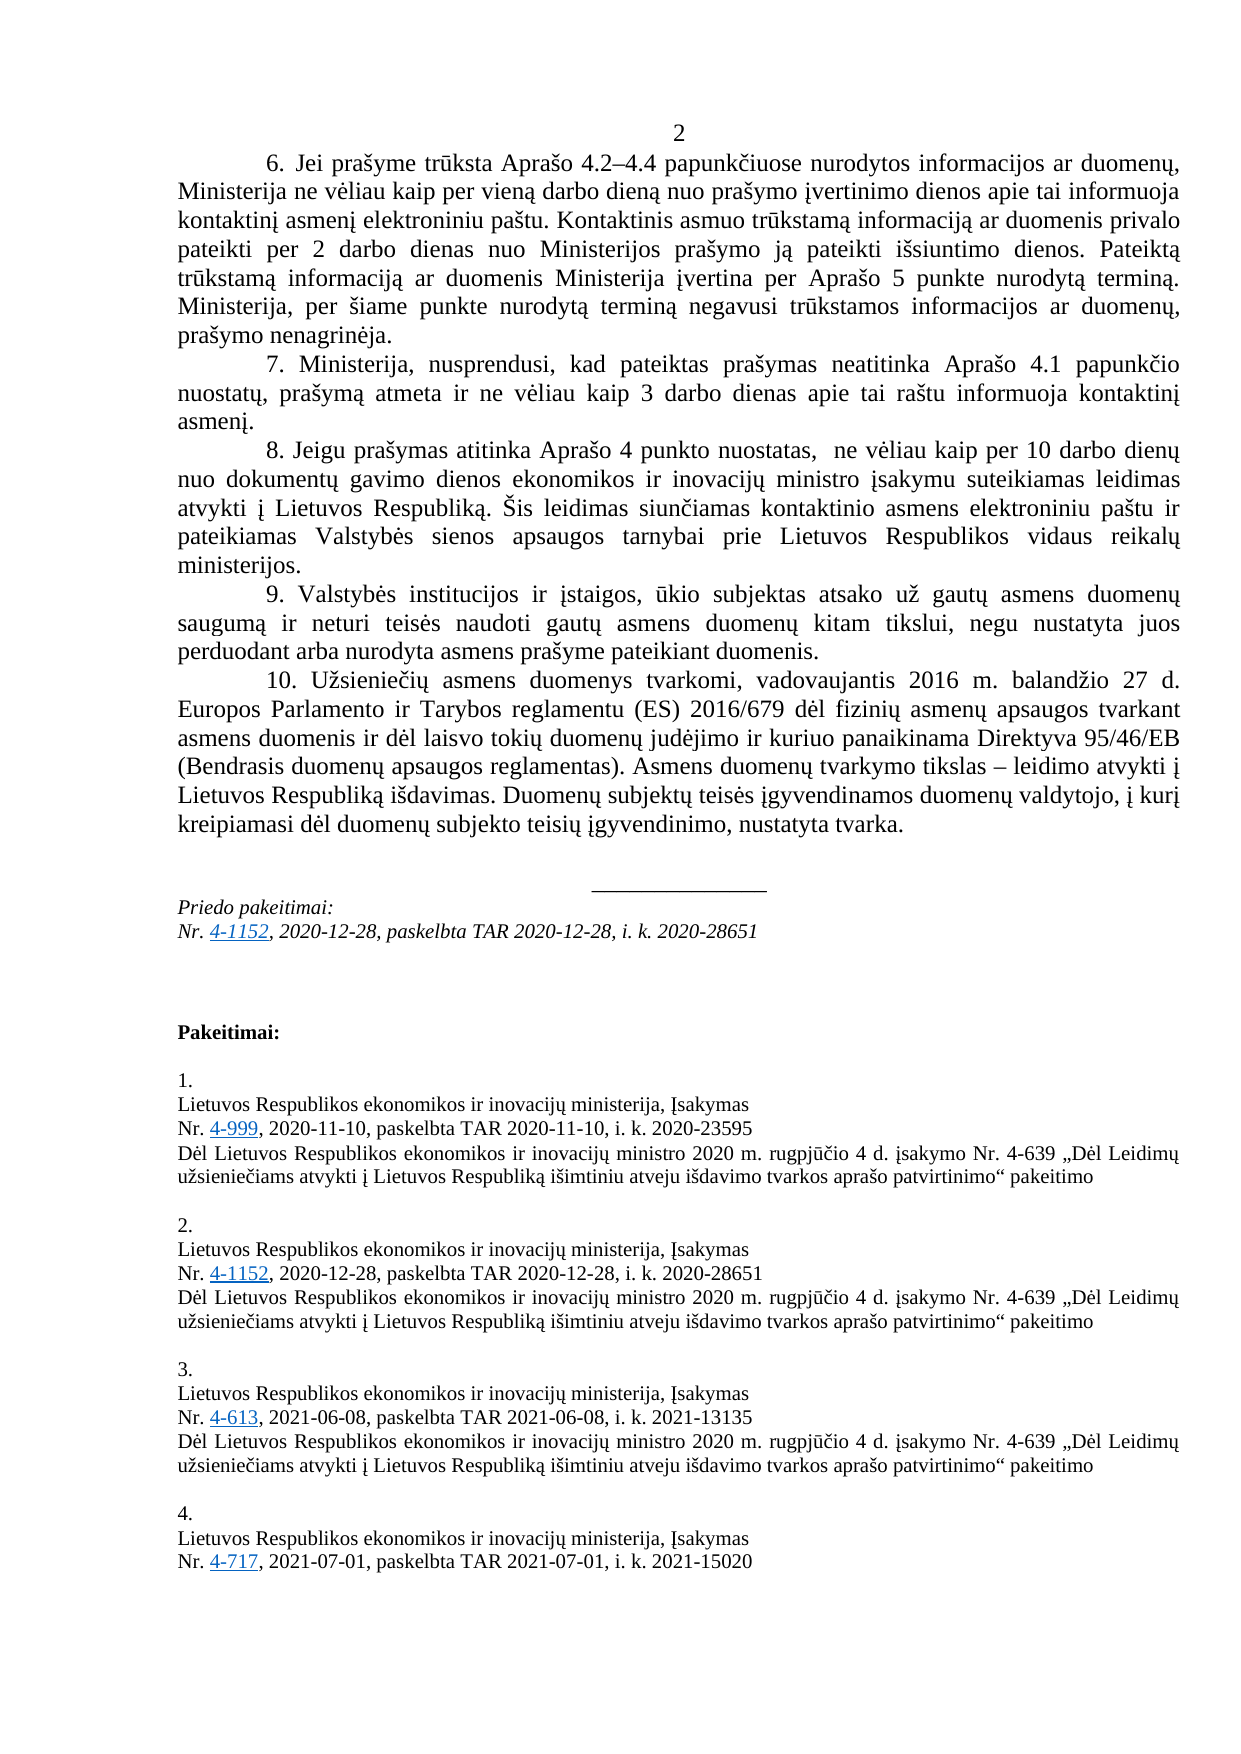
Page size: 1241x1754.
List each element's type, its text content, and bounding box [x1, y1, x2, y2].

text Dėl Lietuvos Respublikos ekonomikos ir inovacijų ministro 2020 m. rugpjūčio 4 d. įsakymo Nr. 4-639 „Dėl Leidimų užsieniečiams atvykti į Lietuvos Respubliką išimtiniu atveju išdavimo tvarkos aprašo patvirtinimo“ pakeitimo [177, 1429, 1181, 1477]
text Lietuvos Respublikos ekonomikos ir inovacijų ministerija, Įsakymas [177, 1237, 1181, 1261]
text Nr. 4-1152, 2020-12-28, paskelbta TAR 2020-12-28, i. k. 2020-28651 [177, 1261, 1181, 1285]
text Nr. 4-1152, 2020-12-28, paskelbta TAR 2020-12-28, i. k. 2020-28651 [177, 919, 1181, 943]
text Dėl Lietuvos Respublikos ekonomikos ir inovacijų ministro 2020 m. rugpjūčio 4 d. įsakymo Nr. 4-639 „Dėl Leidimų užsieniečiams atvykti į Lietuvos Respubliką išimtiniu atveju išdavimo tvarkos aprašo patvirtinimo“ pakeitimo [177, 1140, 1181, 1188]
text 6. Jei prašyme trūksta Aprašo 4.2–4.4 papunkčiuose nurodytos informacijos ar duomenų, Ministerija ne vėliau kaip per vieną darbo dieną nuo prašymo įvertinimo dienos apie tai informuoja kontaktinį asmenį elektroniniu paštu. Kontaktinis asmuo trūkstamą informaciją ar duomenis privalo pateikti per 2 darbo dienas nuo Ministerijos prašymo ją pateikti išsiuntimo dienos. Pateiktą trūkstamą informaciją ar duomenis Ministerija įvertina per Aprašo 5 punkte nurodytą terminą. Ministerija, per šiame punkte nurodytą terminą negavusi trūkstamos informacijos ar duomenų, prašymo nenagrinėja. [177, 148, 1181, 349]
text Priedo pakeitimai: [177, 895, 1181, 919]
text Lietuvos Respublikos ekonomikos ir inovacijų ministerija, Įsakymas [177, 1381, 1181, 1405]
text 1. [177, 1068, 1181, 1092]
text 8. Jeigu prašymas atitinka Aprašo 4 punkto nuostatas, ne vėliau kaip per 10 darbo dienų nuo dokumentų gavimo dienos ekonomikos ir inovacijų ministro įsakymu suteikiamas leidimas atvykti į Lietuvos Respubliką. Šis leidimas siunčiamas kontaktinio asmens elektroniniu paštu ir pateikiamas Valstybės sienos apsaugos tarnybai prie Lietuvos Respublikos vidaus reikalų ministerijos. [177, 435, 1181, 579]
text 4. [177, 1501, 1181, 1525]
text Lietuvos Respublikos ekonomikos ir inovacijų ministerija, Įsakymas [177, 1525, 1181, 1549]
text 9. Valstybės institucijos ir įstaigos, ūkio subjektas atsako už gautų asmens duomenų saugumą ir neturi teisės naudoti gautų asmens duomenų kitam tikslui, negu nustatyta juos perduodant arba nurodyta asmens prašyme pateikiant duomenis. [177, 579, 1181, 665]
text Nr. 4-999, 2020-11-10, paskelbta TAR 2020-11-10, i. k. 2020-23595 [177, 1116, 1181, 1140]
text ______________ [177, 866, 1181, 895]
text Nr. 4-613, 2021-06-08, paskelbta TAR 2021-06-08, i. k. 2021-13135 [177, 1405, 1181, 1429]
text Dėl Lietuvos Respublikos ekonomikos ir inovacijų ministro 2020 m. rugpjūčio 4 d. įsakymo Nr. 4-639 „Dėl Leidimų užsieniečiams atvykti į Lietuvos Respubliką išimtiniu atveju išdavimo tvarkos aprašo patvirtinimo“ pakeitimo [177, 1285, 1181, 1333]
text 2. [177, 1213, 1181, 1237]
text Nr. 4-717, 2021-07-01, paskelbta TAR 2021-07-01, i. k. 2021-15020 [177, 1549, 1181, 1573]
text Pakeitimai: [177, 1020, 1181, 1044]
text Lietuvos Respublikos ekonomikos ir inovacijų ministerija, Įsakymas [177, 1092, 1181, 1116]
text 10. Užsieniečių asmens duomenys tvarkomi, vadovaujantis 2016 m. balandžio 27 d. Europos Parlamento ir Tarybos reglamentu (ES) 2016/679 dėl fizinių asmenų apsaugos tvarkant asmens duomenis ir dėl laisvo tokių duomenų judėjimo ir kuriuo panaikinama Direktyva 95/46/EB (Bendrasis duomenų apsaugos reglamentas). Asmens duomenų tvarkymo tikslas – leidimo atvykti į Lietuvos Respubliką išdavimas. Duomenų subjektų teisės įgyvendinamos duomenų valdytojo, į kurį kreipiamasi dėl duomenų subjekto teisių įgyvendinimo, nustatyta tvarka. [177, 665, 1181, 838]
text 3. [177, 1357, 1181, 1381]
text 7. Ministerija, nusprendusi, kad pateiktas prašymas neatitinka Aprašo 4.1 papunkčio nuostatų, prašymą atmeta ir ne vėliau kaip 3 darbo dienas apie tai raštu informuoja kontaktinį asmenį. [177, 349, 1181, 435]
